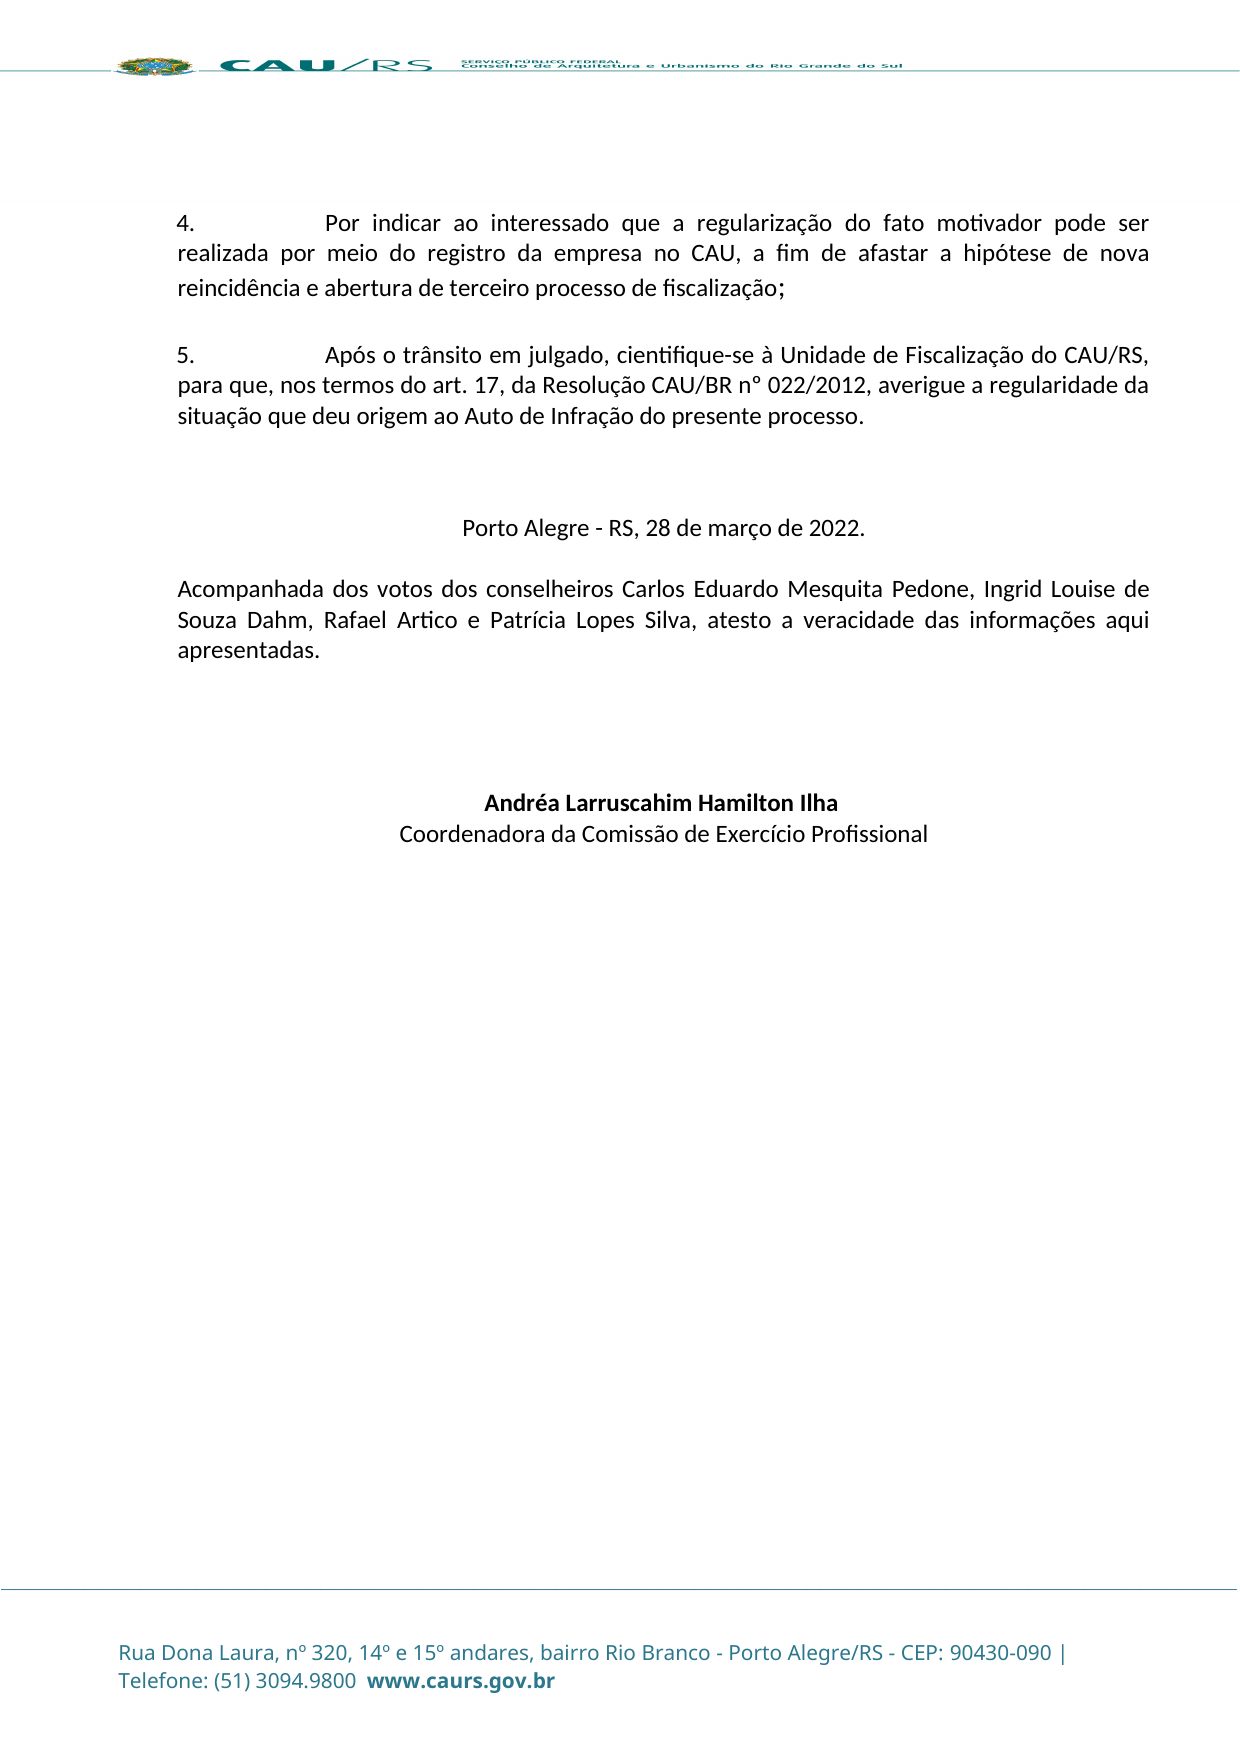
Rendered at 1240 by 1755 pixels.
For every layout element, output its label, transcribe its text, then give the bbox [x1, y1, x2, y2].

text Acompanhada dos votos dos conselheiros Carlos Eduardo Mesquita Pedone, Ingrid Louise de Souza Dahm, Rafael Artico e Patrícia Lopes Silva, atesto a veracidade das informações aqui apresentadas. [177, 573, 1151, 665]
list Por indicar ao interessado que a regularização do fato motivador pode ser realizada por meio do registro da empresa no CAU, a fim de afastar a hipótese de nova reincidência e abertura de terceiro processo de fiscalização; [176, 207, 1151, 303]
list Após o trânsito em julgado, cientifique-se à Unidade de Fiscalização do CAU/RS, para que, nos termos do art. 17, da Resolução CAU/BR nº 022/2012, averigue a regularidade da situação que deu origem ao Auto de Infração do presente processo. [176, 339, 1151, 431]
text Coordenadora da Comissão de Exercício Profissional [177, 818, 1151, 848]
text Andréa Larruscahim Hamilton Ilha [177, 787, 1151, 818]
text Porto Alegre - RS, 28 de março de 2022. [177, 512, 1151, 543]
